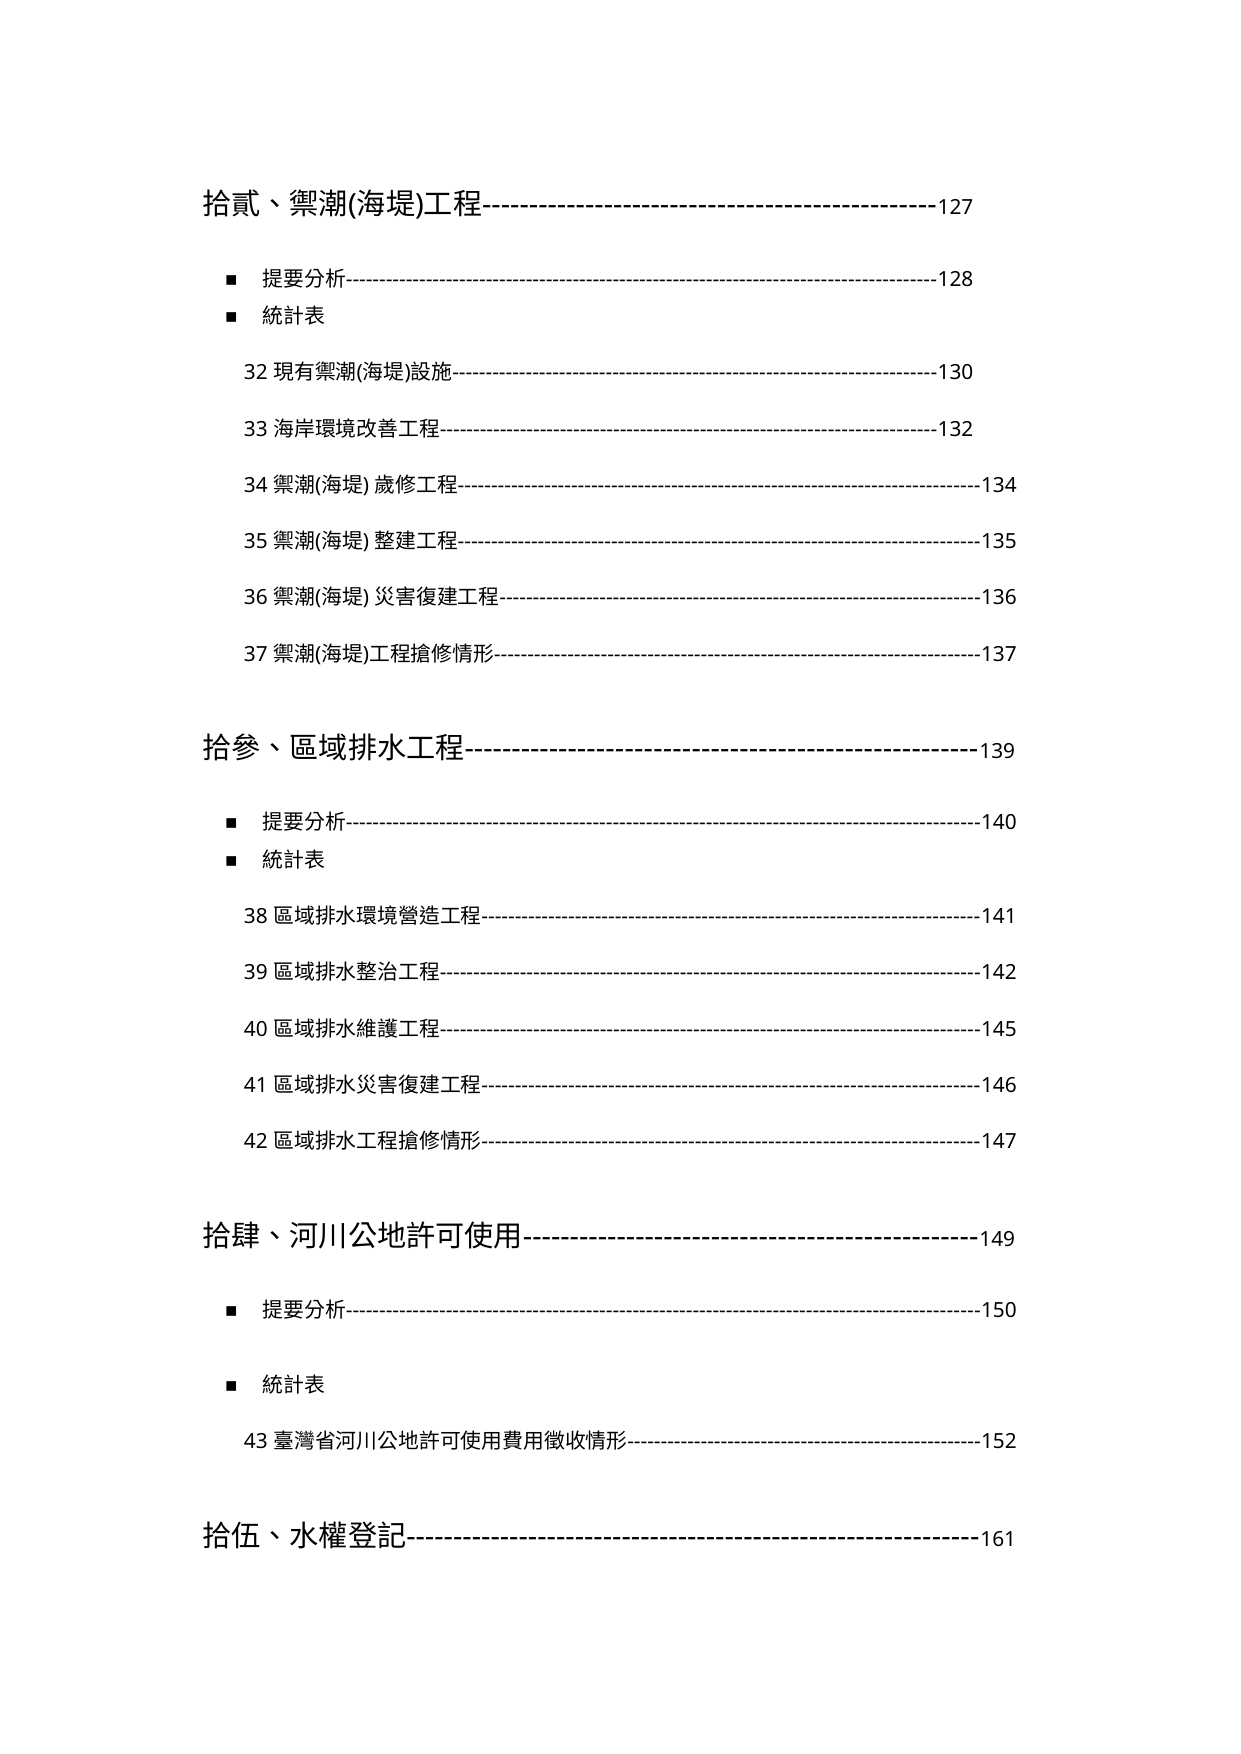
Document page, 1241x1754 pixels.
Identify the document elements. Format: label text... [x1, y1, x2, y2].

text 拾參、區域排水工程 139 [187, 708, 1053, 783]
text 38 區域排水環境營造工程 141 [244, 896, 1053, 933]
text 34 禦潮(海堤) 歲修工程 134 [244, 464, 1053, 502]
text 拾伍、水權登記 161 [187, 1496, 1053, 1571]
text 37 禦潮(海堤)工程搶修情形 137 [244, 633, 1053, 671]
text 拾肆、河川公地許可使用 149 [187, 1196, 1053, 1271]
text 32 現有禦潮(海堤)設施 130 [244, 352, 1053, 389]
text 39 區域排水整治工程 142 [244, 952, 1053, 989]
list 提要分析 140 [225, 802, 1053, 839]
text 43 臺灣省河川公地許可使用費用徵收情形 152 [244, 1421, 1053, 1458]
text 41 區域排水災害復建工程 146 [244, 1064, 1053, 1102]
text 40 區域排水維護工程 145 [244, 1008, 1053, 1046]
text 42 區域排水工程搶修情形 147 [244, 1121, 1053, 1158]
text 拾貳、禦潮(海堤)工程 127 [187, 164, 1053, 239]
text 35 禦潮(海堤) 整建工程 135 [244, 521, 1053, 558]
text 33 海岸環境改善工程 132 [244, 408, 1053, 446]
list 統計表 [225, 839, 1053, 877]
list 統計表 [225, 296, 1053, 333]
text 36 禦潮(海堤) 災害復建工程 136 [244, 577, 1053, 614]
list 提要分析 150 [225, 1289, 1053, 1364]
list 提要分析 128 [225, 258, 1053, 296]
list 統計表 [225, 1364, 1053, 1402]
